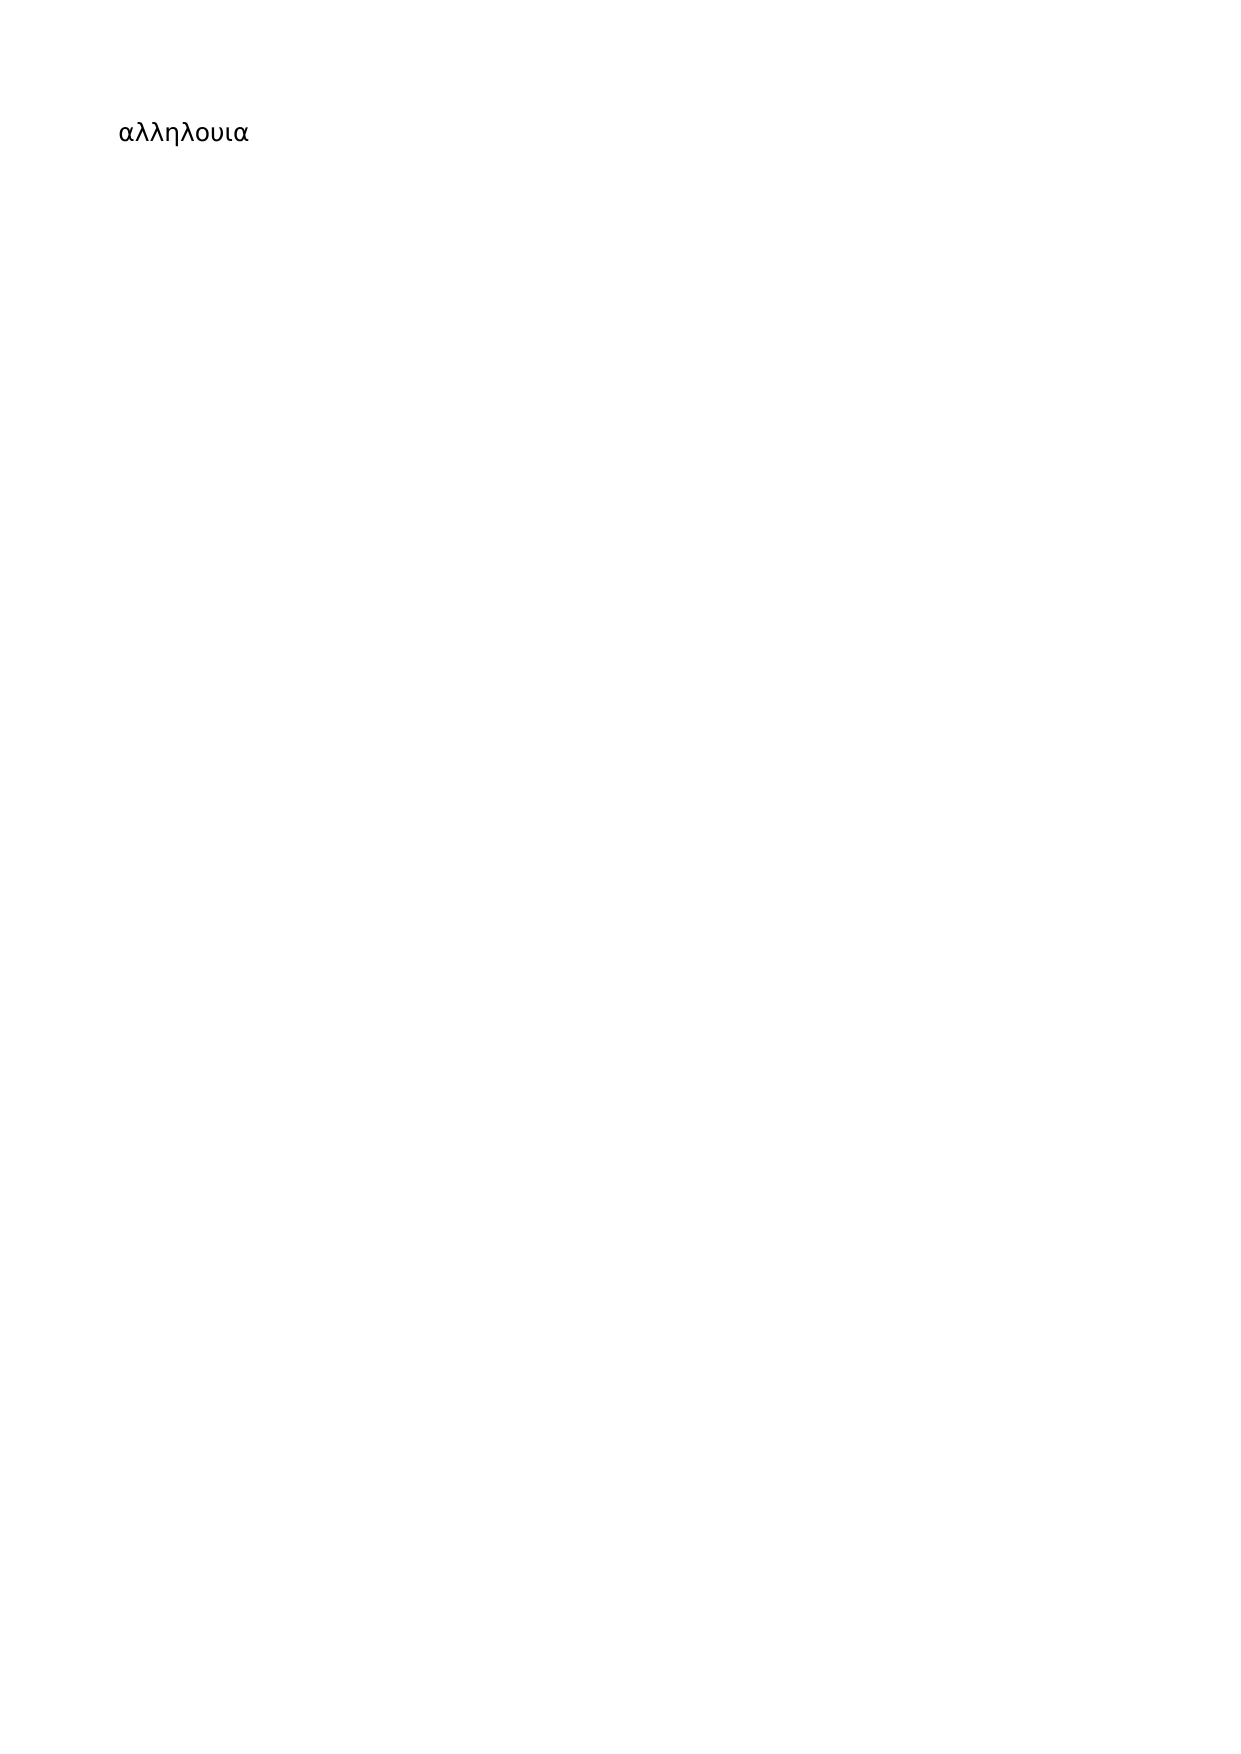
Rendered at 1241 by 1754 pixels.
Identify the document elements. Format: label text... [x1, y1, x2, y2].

text αλληλουια [118, 118, 1122, 147]
